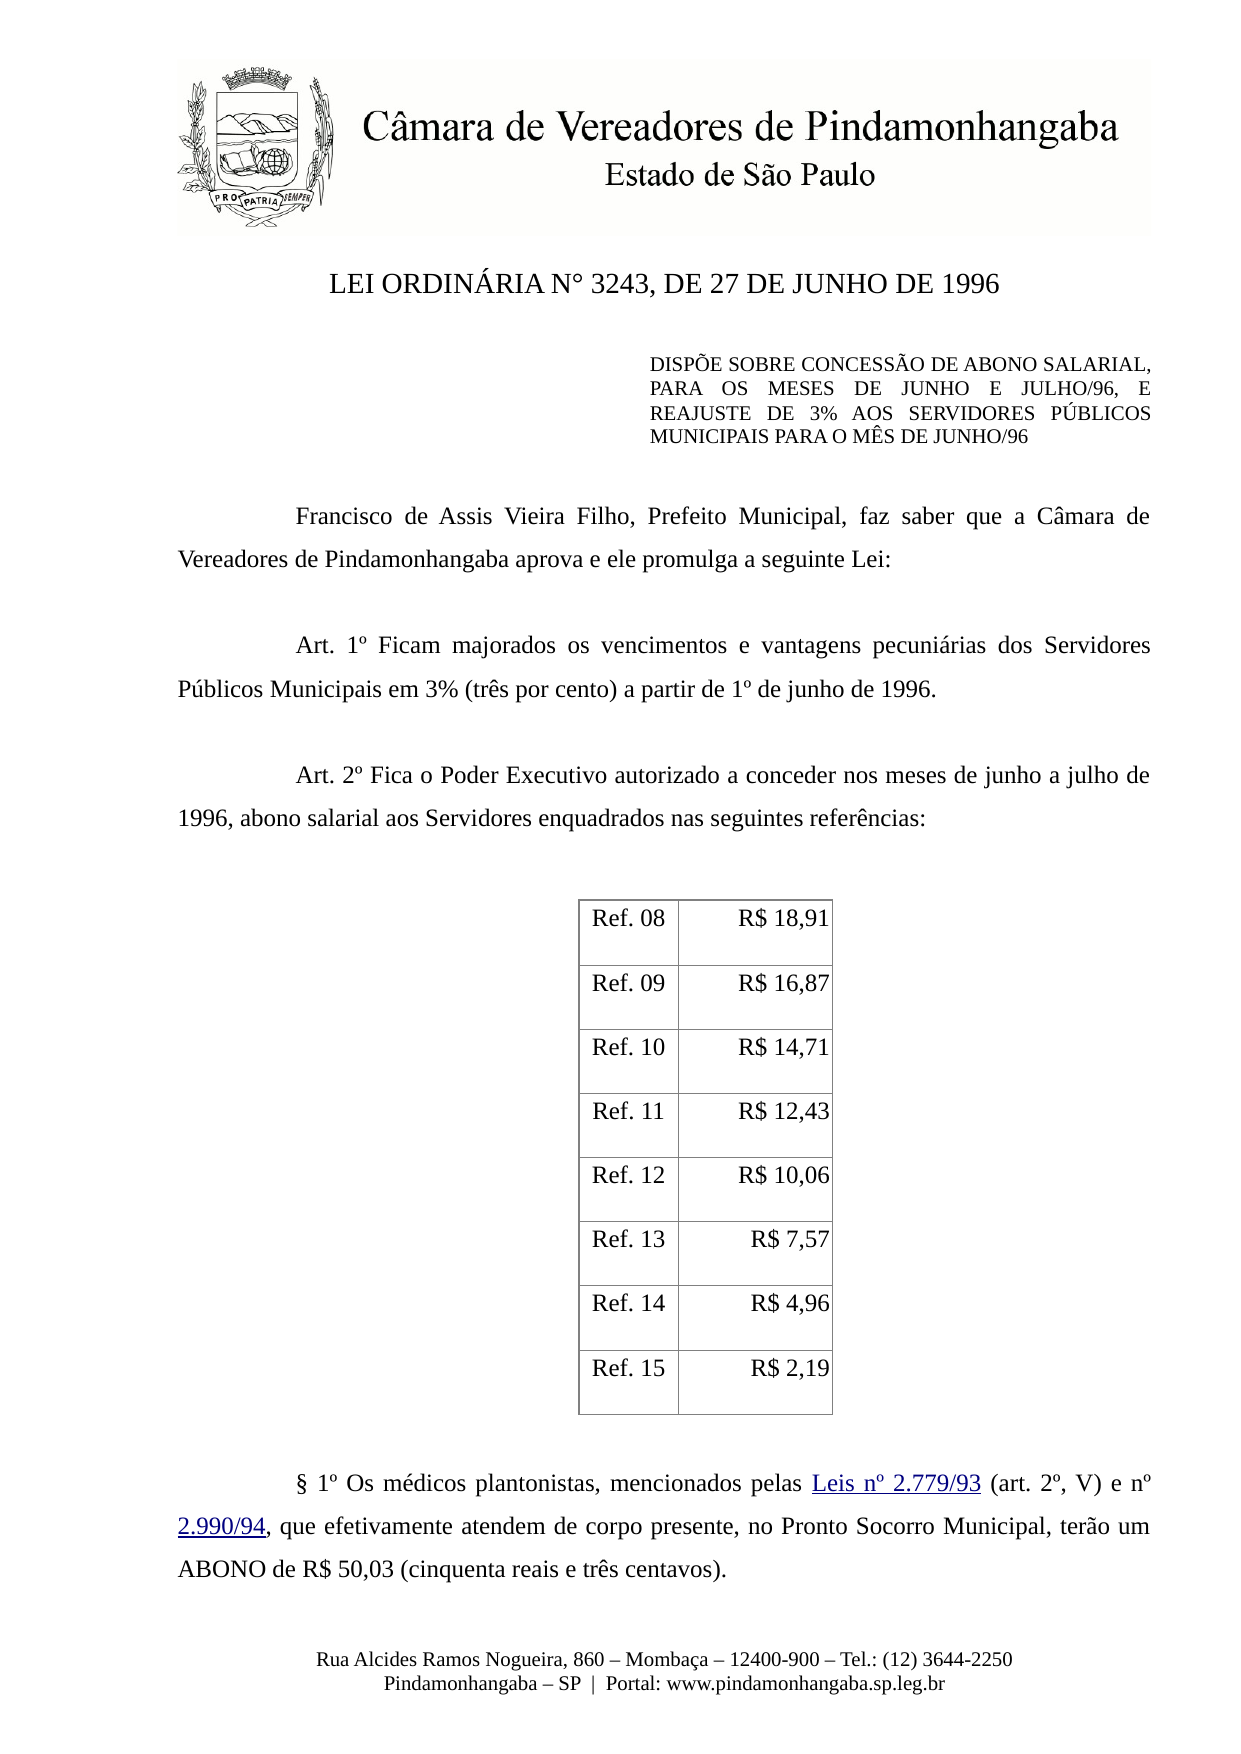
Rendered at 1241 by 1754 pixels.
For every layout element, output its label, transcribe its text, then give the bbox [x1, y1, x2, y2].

table_cell R$ 10,06 [679, 1158, 832, 1221]
text Art. 2º Fica o Poder Executivo autorizado a conceder nos meses de junho a julho de 1996, abono salarial aos Servidores enquadrados nas seguintes referências: [177, 760, 1152, 832]
table_cell Ref. 10 [580, 1030, 678, 1093]
table_cell R$ 2,19 [679, 1351, 832, 1414]
table_cell R$ 14,71 [679, 1030, 832, 1093]
table_cell R$ 16,87 [679, 966, 832, 1029]
text DISPÕE SOBRE CONCESSÃO DE ABONO SALARIAL, PARA OS MESES DE JUNHO E JULHO/96, E REAJUSTE DE 3% AOS SERVIDORES PÚBLICOS MUNICIPAIS PARA O MÊS DE JUNHO/96 [649, 352, 1152, 448]
text Art. 1º Ficam majorados os vencimentos e vantagens pecuniárias dos Servidores Públicos Municipais em 3% (três por cento) a partir de 1º de junho de 1996. [177, 631, 1152, 702]
table_header Ref. 08 [580, 901, 678, 964]
text Francisco de Assis Vieira Filho, Prefeito Municipal, faz saber que a Câmara de Vereadores de Pindamonhangaba aprova e ele promulga a seguinte Lei: [177, 501, 1152, 573]
table_header R$ 18,91 [679, 901, 832, 964]
table_cell Ref. 11 [580, 1094, 678, 1157]
table_cell Ref. 13 [580, 1222, 678, 1285]
table_cell Ref. 09 [580, 966, 678, 1029]
table_cell R$ 7,57 [679, 1222, 832, 1285]
table_cell Ref. 14 [580, 1286, 678, 1349]
text § 1º Os médicos plantonistas, mencionados pelas Leis nº 2.779/93 (art. 2º, V) e nº 2.990/94, que efetivamente atendem de corpo presente, no Pronto Socorro Municipal, terão um ABONO de R$ 50,03 (cinquenta reais e três centavos). [177, 1468, 1152, 1583]
table_cell Ref. 12 [580, 1158, 678, 1221]
picture [177, 59, 1152, 236]
text LEI ORDINÁRIA N° 3243, de 27 de junho de 1996 [177, 266, 1152, 299]
table_cell Ref. 15 [580, 1351, 678, 1414]
table_cell R$ 4,96 [679, 1286, 832, 1349]
table_cell R$ 12,43 [679, 1094, 832, 1157]
